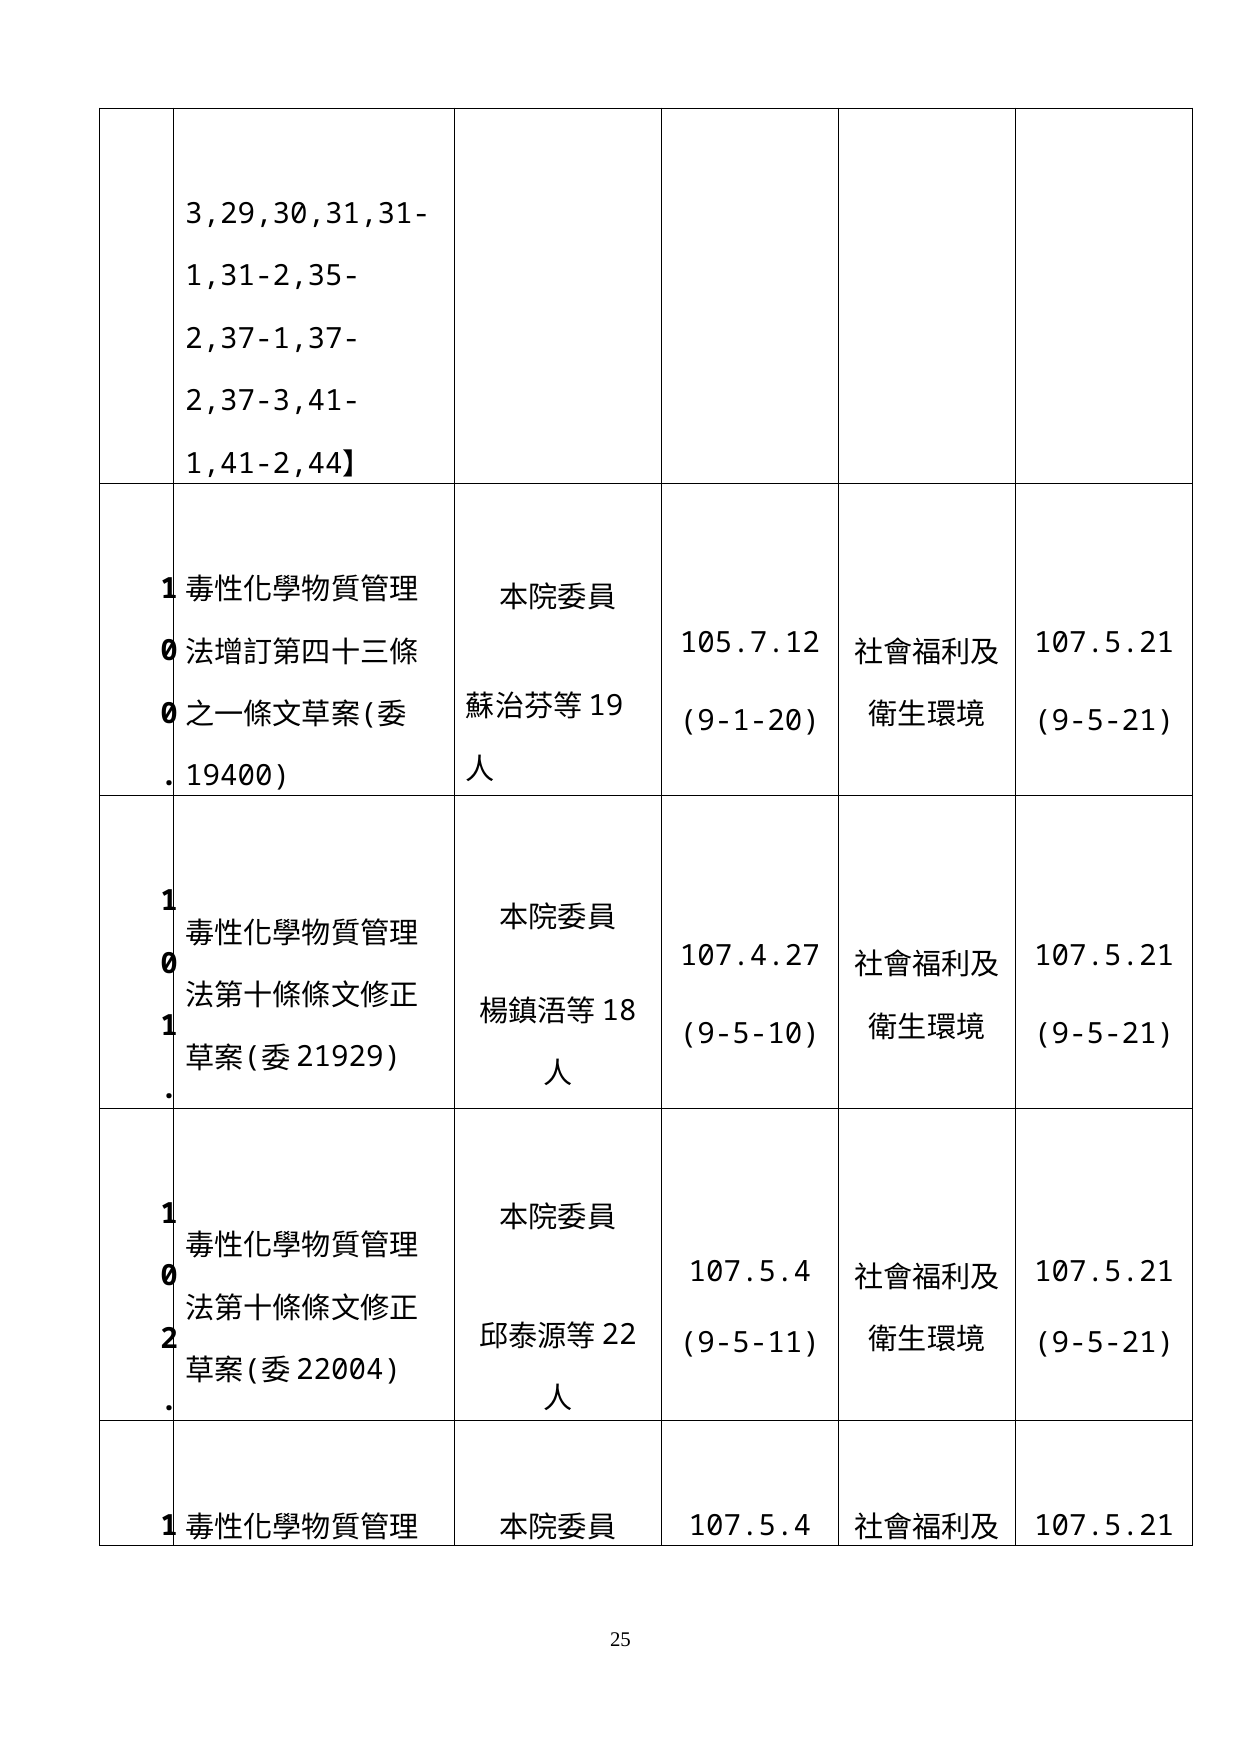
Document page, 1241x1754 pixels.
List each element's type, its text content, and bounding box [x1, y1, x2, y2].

table_cell [167, 961, 172, 970]
table_cell 107.5.21 (9-5-21) [1016, 796, 1192, 1108]
table_cell [100, 1421, 173, 1545]
table_cell [166, 642, 171, 650]
table_cell [166, 705, 171, 713]
table_cell [100, 796, 173, 1108]
table_cell [839, 109, 1015, 483]
table_cell 毒性化學物質管理法部分條文修正草案(委21996) 【6,7-3,16,22,24,42-1,42-2】 [174, 1421, 454, 1545]
table_cell [167, 711, 172, 720]
table_cell 本院委員 邱泰源等22人 [455, 1109, 661, 1420]
table_cell [100, 484, 173, 795]
table_cell 社會福利及衛生環境 [839, 484, 1015, 795]
table_cell [662, 109, 838, 483]
table_cell 107.5.4 [662, 1421, 838, 1545]
table_cell 本院委員 [455, 1421, 661, 1545]
table_cell [167, 1273, 172, 1282]
table_cell 107.5.21 (9-5-21) [1016, 484, 1192, 795]
table_cell 本院委員 楊鎮浯等18人 [455, 796, 661, 1108]
table_cell 社會福利及 [839, 1421, 1015, 1545]
table_cell 毒性化學物質管理法第十條條文修正草案(委22004) [174, 1109, 454, 1420]
table_cell 毒性化學物質管理法部分條文修正草案(委21338) 【4,5,6,6-1,13,16,19,24,28-1,28-2,28-3,29,30,31,31-1,31-2,35-2,37-1,37-2,37-3,41-1,41-2,44】 [174, 109, 454, 483]
table_cell [100, 1109, 173, 1420]
table_cell [100, 109, 173, 483]
table_cell [455, 109, 661, 483]
table_cell 107.5.4 (9-5-11) [662, 1109, 838, 1420]
table_cell [167, 648, 172, 657]
table_cell [166, 955, 171, 963]
table_cell 社會福利及衛生環境 [839, 1109, 1015, 1420]
table_cell 107.4.27 (9-5-10) [662, 796, 838, 1108]
table_cell 107.5.21 [1016, 1421, 1192, 1545]
table_cell 107.5.21 (9-5-21) [1016, 1109, 1192, 1420]
table_cell 毒性化學物質管理法增訂第四十三條之一條文草案(委19400) [174, 484, 454, 795]
table_cell [166, 1267, 171, 1275]
table_cell 本院委員 蘇治芬等19人 [455, 484, 661, 795]
table_cell 105.7.12 (9-1-20) [662, 484, 838, 795]
table_cell 社會福利及衛生環境 [839, 796, 1015, 1108]
table_cell [1016, 109, 1192, 483]
table_cell 毒性化學物質管理法第十條條文修正草案(委21929) [174, 796, 454, 1108]
